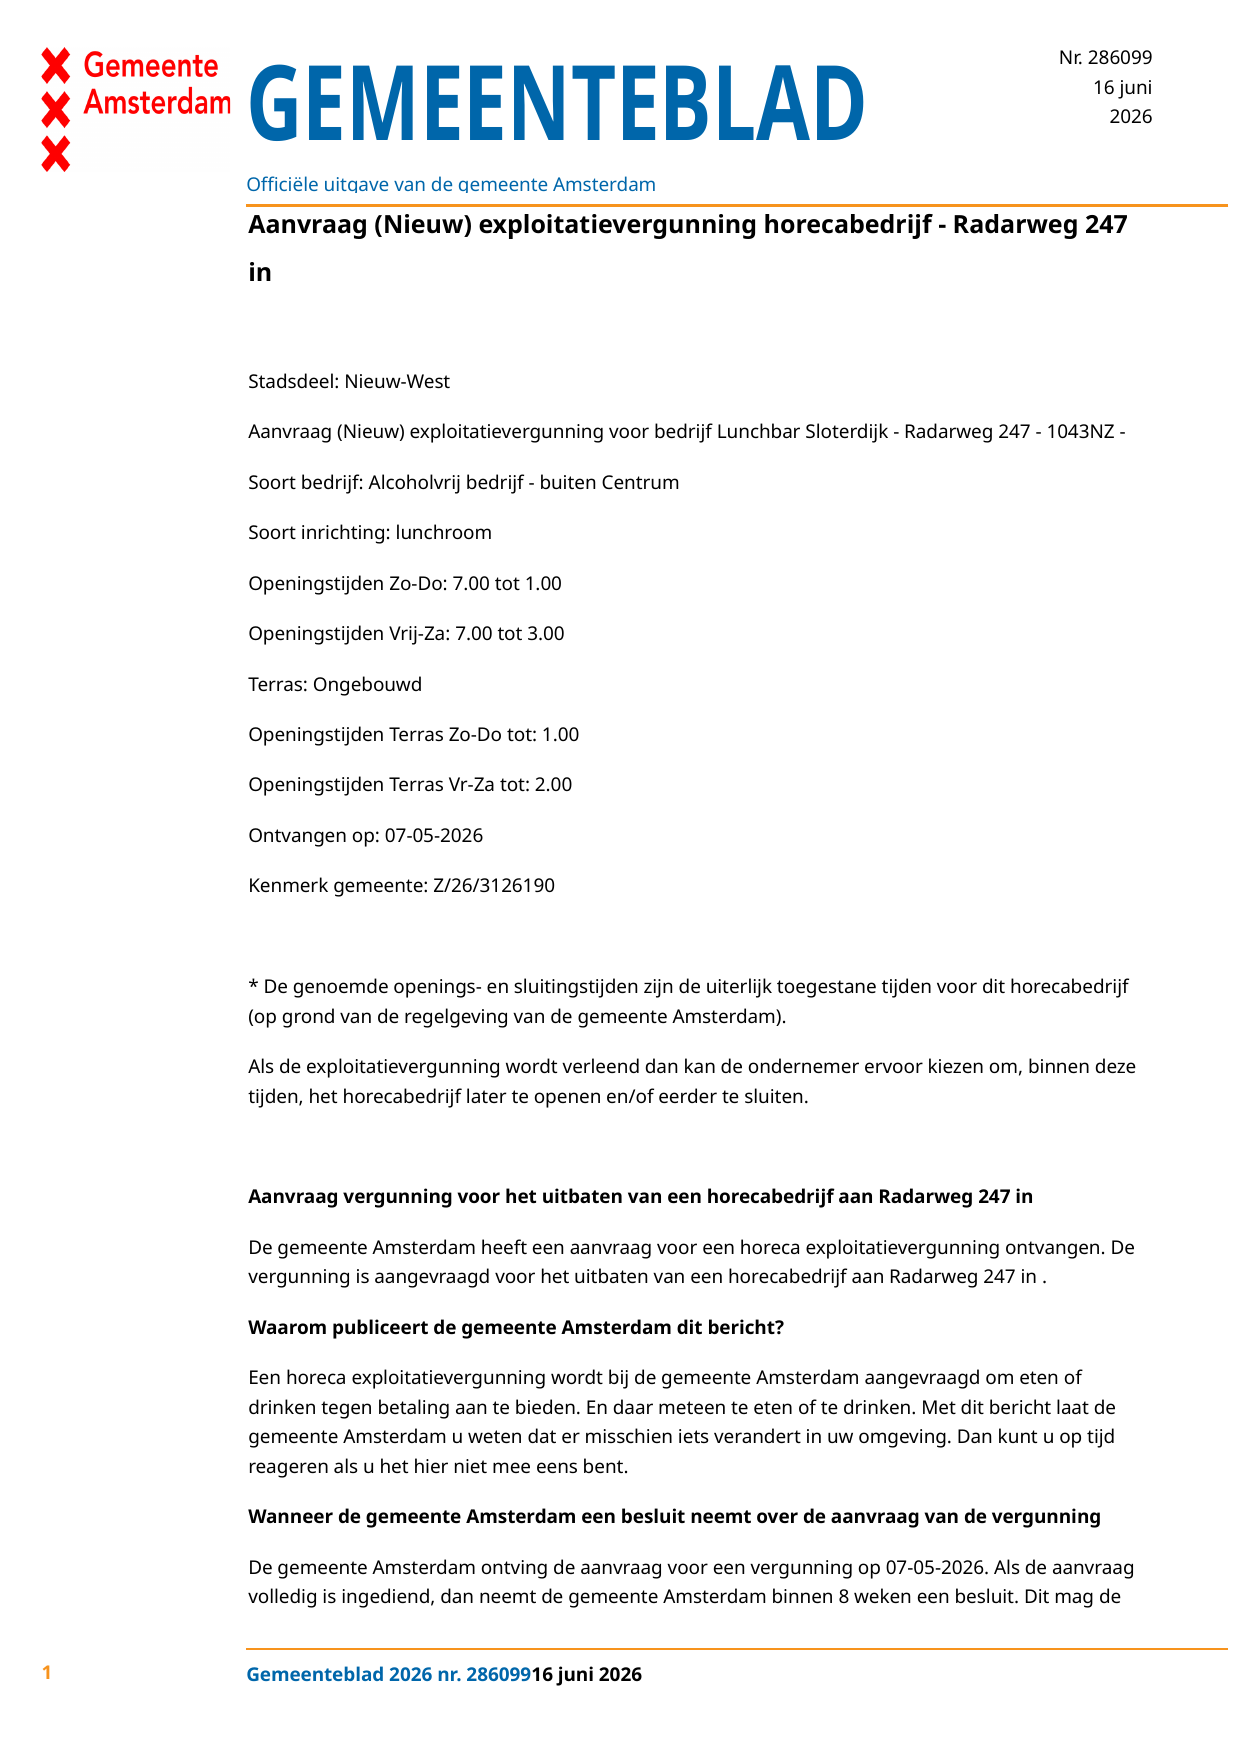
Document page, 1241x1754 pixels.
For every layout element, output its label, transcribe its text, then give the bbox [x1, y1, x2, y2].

text Wanneer de gemeente Amsterdam een besluit neemt over de aanvraag van de vergunning [248, 1504, 1152, 1529]
text Aanvraag vergunning voor het uitbaten van een horecabedrijf aan Radarweg 247 in [248, 1184, 1152, 1209]
text Openingstijden Terras Zo-Do tot: 1.00 [248, 721, 1152, 747]
text De gemeente Amsterdam ontving de aanvraag voor een vergunning op 07-05-2026. Als de aanvraag volledig is ingediend, dan neemt de gemeente Amsterdam binnen 8 weken een besluit. Dit mag de [248, 1554, 1152, 1609]
text De gemeente Amsterdam heeft een aanvraag voor een horeca exploitatievergunning ontvangen. De vergunning is aangevraagd voor het uitbaten van een horecabedrijf aan Radarweg 247 in . [248, 1234, 1152, 1289]
picture [41, 47, 231, 172]
text Soort bedrijf: Alcoholvrij bedrijf - buiten Centrum [248, 469, 1152, 495]
text Stadsdeel: Nieuw-West [248, 368, 1152, 394]
text Kenmerk gemeente: Z/26/3126190 [248, 872, 1152, 898]
text Aanvraag (Nieuw) exploitatievergunning horecabedrijf - Radarweg 247 in [248, 207, 1152, 288]
text * De genoemde openings- en sluitingstijden zijn de uiterlijk toegestane tijden voor dit horecabedrijf (op grond van de regelgeving van de gemeente Amsterdam). [248, 973, 1152, 1029]
text Openingstijden Terras Vr-Za tot: 2.00 [248, 772, 1152, 797]
text Terras: Ongebouwd [248, 671, 1152, 697]
text Aanvraag (Nieuw) exploitatievergunning voor bedrijf Lunchbar Sloterdijk - Radarweg 247 - 1043NZ - [248, 419, 1152, 444]
text Als de exploitatievergunning wordt verleend dan kan de ondernemer ervoor kiezen om, binnen deze tijden, het horecabedrijf later te openen en/of eerder te sluiten. [248, 1053, 1152, 1109]
text Openingstijden Zo-Do: 7.00 tot 1.00 [248, 570, 1152, 596]
text Ontvangen op: 07-05-2026 [248, 822, 1152, 848]
text Openingstijden Vrij-Za: 7.00 tot 3.00 [248, 620, 1152, 646]
text Een horeca exploitatievergunning wordt bij de gemeente Amsterdam aangevraagd om eten of drinken tegen betaling aan te bieden. En daar meteen te eten of te drinken. Met dit bericht laat de gemeente Amsterdam u weten dat er misschien iets verandert in uw omgeving. Dan kunt u op tijd reageren als u het hier niet mee eens bent. [248, 1364, 1152, 1479]
text Waarom publiceert de gemeente Amsterdam dit bericht? [248, 1314, 1152, 1340]
text Soort inrichting: lunchroom [248, 519, 1152, 545]
